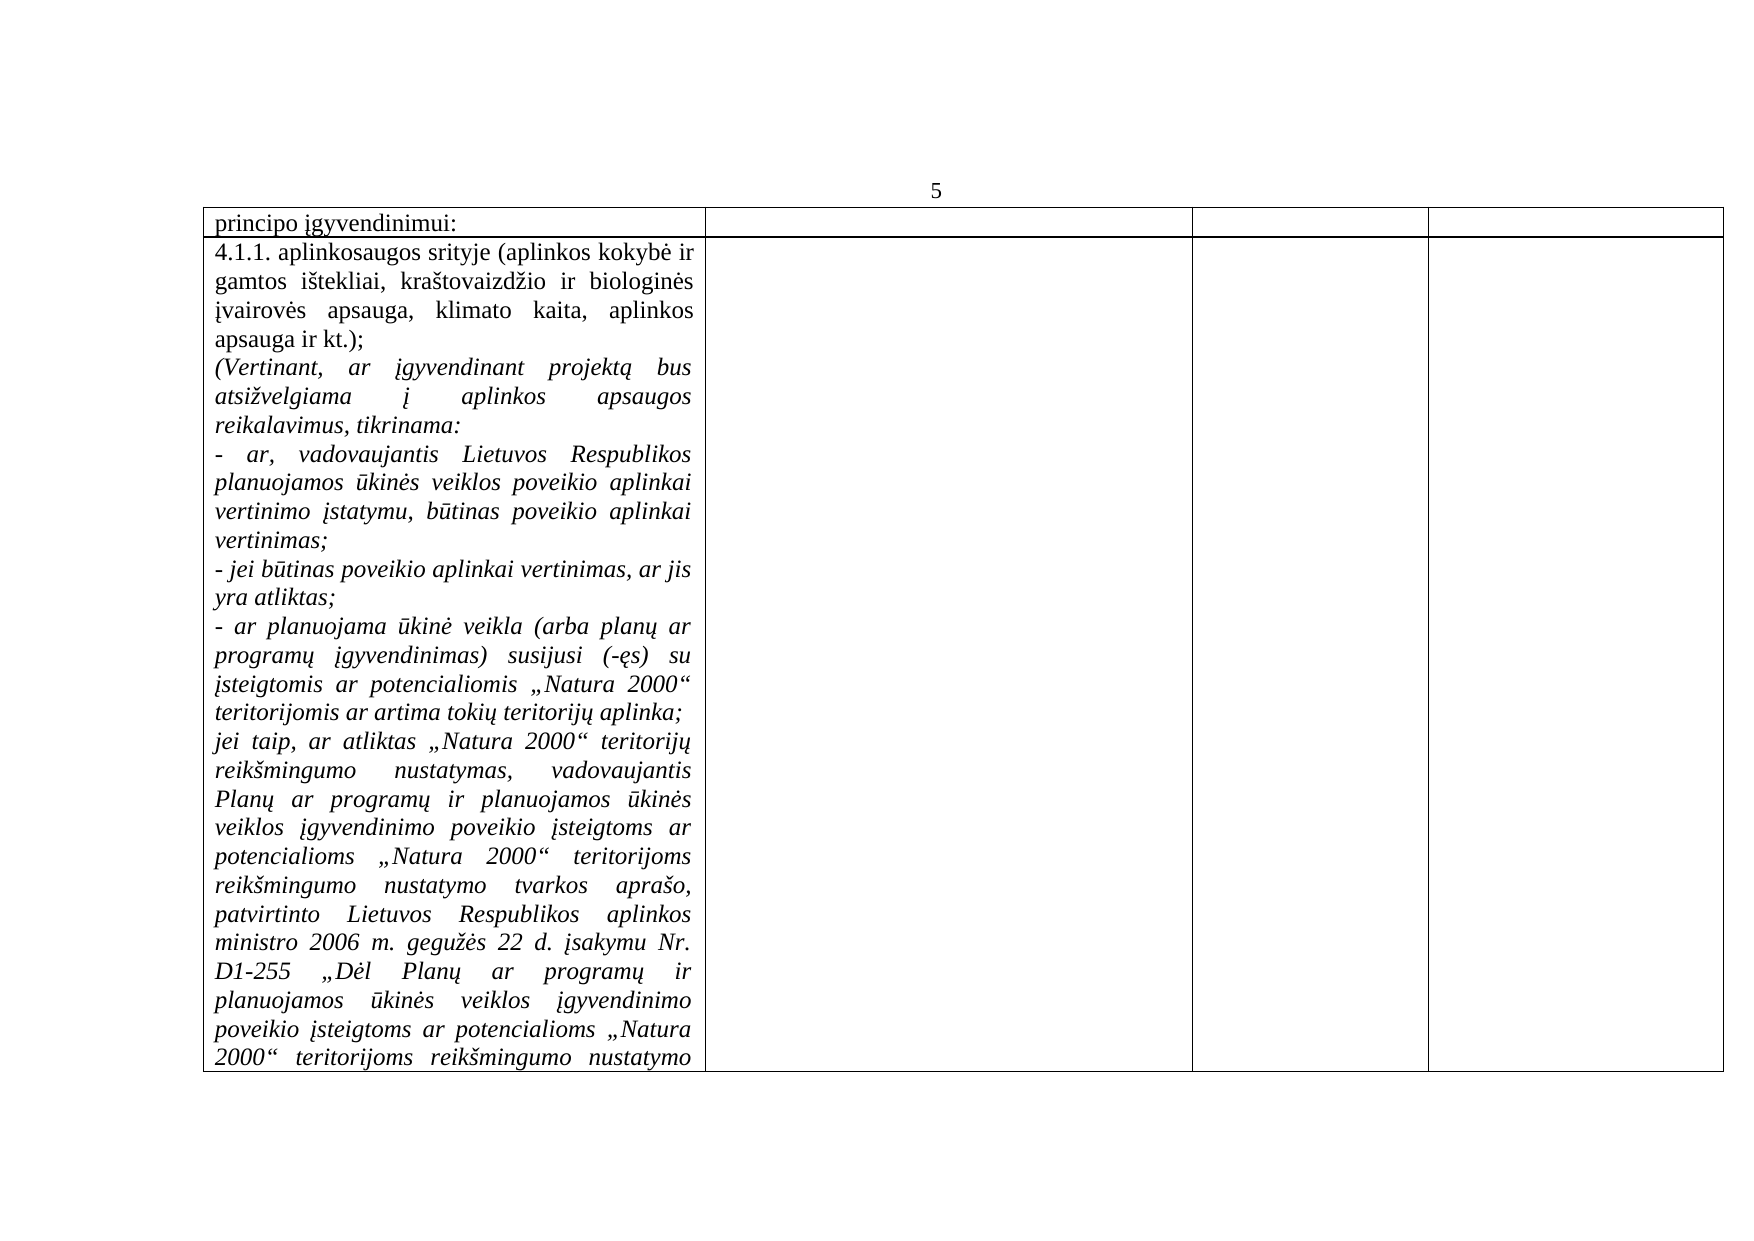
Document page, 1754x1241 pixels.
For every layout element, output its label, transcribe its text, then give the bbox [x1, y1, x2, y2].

table_cell 4.1.1. aplinkosaugos srityje (aplinkos kokybė ir gamtos ištekliai, kraštovaizdžio ir biologinės įvairovės apsauga, klimato kaita, aplinkos apsauga ir kt.); (Vertinant, ar įgyvendinant projektą bus atsižvelgiama į aplinkos apsaugos reikalavimus, tikrinama: - ar, vadovaujantis Lietuvos Respublikos planuojamos ūkinės veiklos poveikio aplinkai vertinimo įstatymu, būtinas poveikio aplinkai vertinimas; - jei būtinas poveikio aplinkai vertinimas, ar jis yra atliktas; - ar planuojama ūkinė veikla (arba planų ar programų įgyvendinimas) susijusi (-ęs) su įsteigtomis ar potencialiomis „Natura 2000“ teritorijomis ar artima tokių teritorijų aplinka; jei taip, ar atliktas „Natura 2000“ teritorijų reikšmingumo nustatymas, vadovaujantis Planų ar programų ir planuojamos ūkinės veiklos įgyvendinimo poveikio įsteigtoms ar potencialioms „Natura 2000“ teritorijoms reikšmingumo nustatymo tvarkos aprašo, patvirtinto Lietuvos Respublikos aplinkos ministro 2006 m. gegužės 22 d. įsakymu Nr. D1-255 „Dėl Planų ar programų ir planuojamos ūkinės veiklos įgyvendinimo poveikio įsteigtoms ar potencialioms „Natura 2000“ teritorijoms reikšmingumo nustatymo [204, 238, 705, 1071]
table_cell [706, 208, 1192, 236]
table_cell principo įgyvendinimui: [204, 208, 705, 236]
table_cell [1429, 208, 1723, 236]
table_cell [1429, 238, 1723, 1071]
table_cell [706, 238, 1192, 1071]
table_cell [1193, 208, 1428, 236]
table_cell [1193, 238, 1428, 1071]
